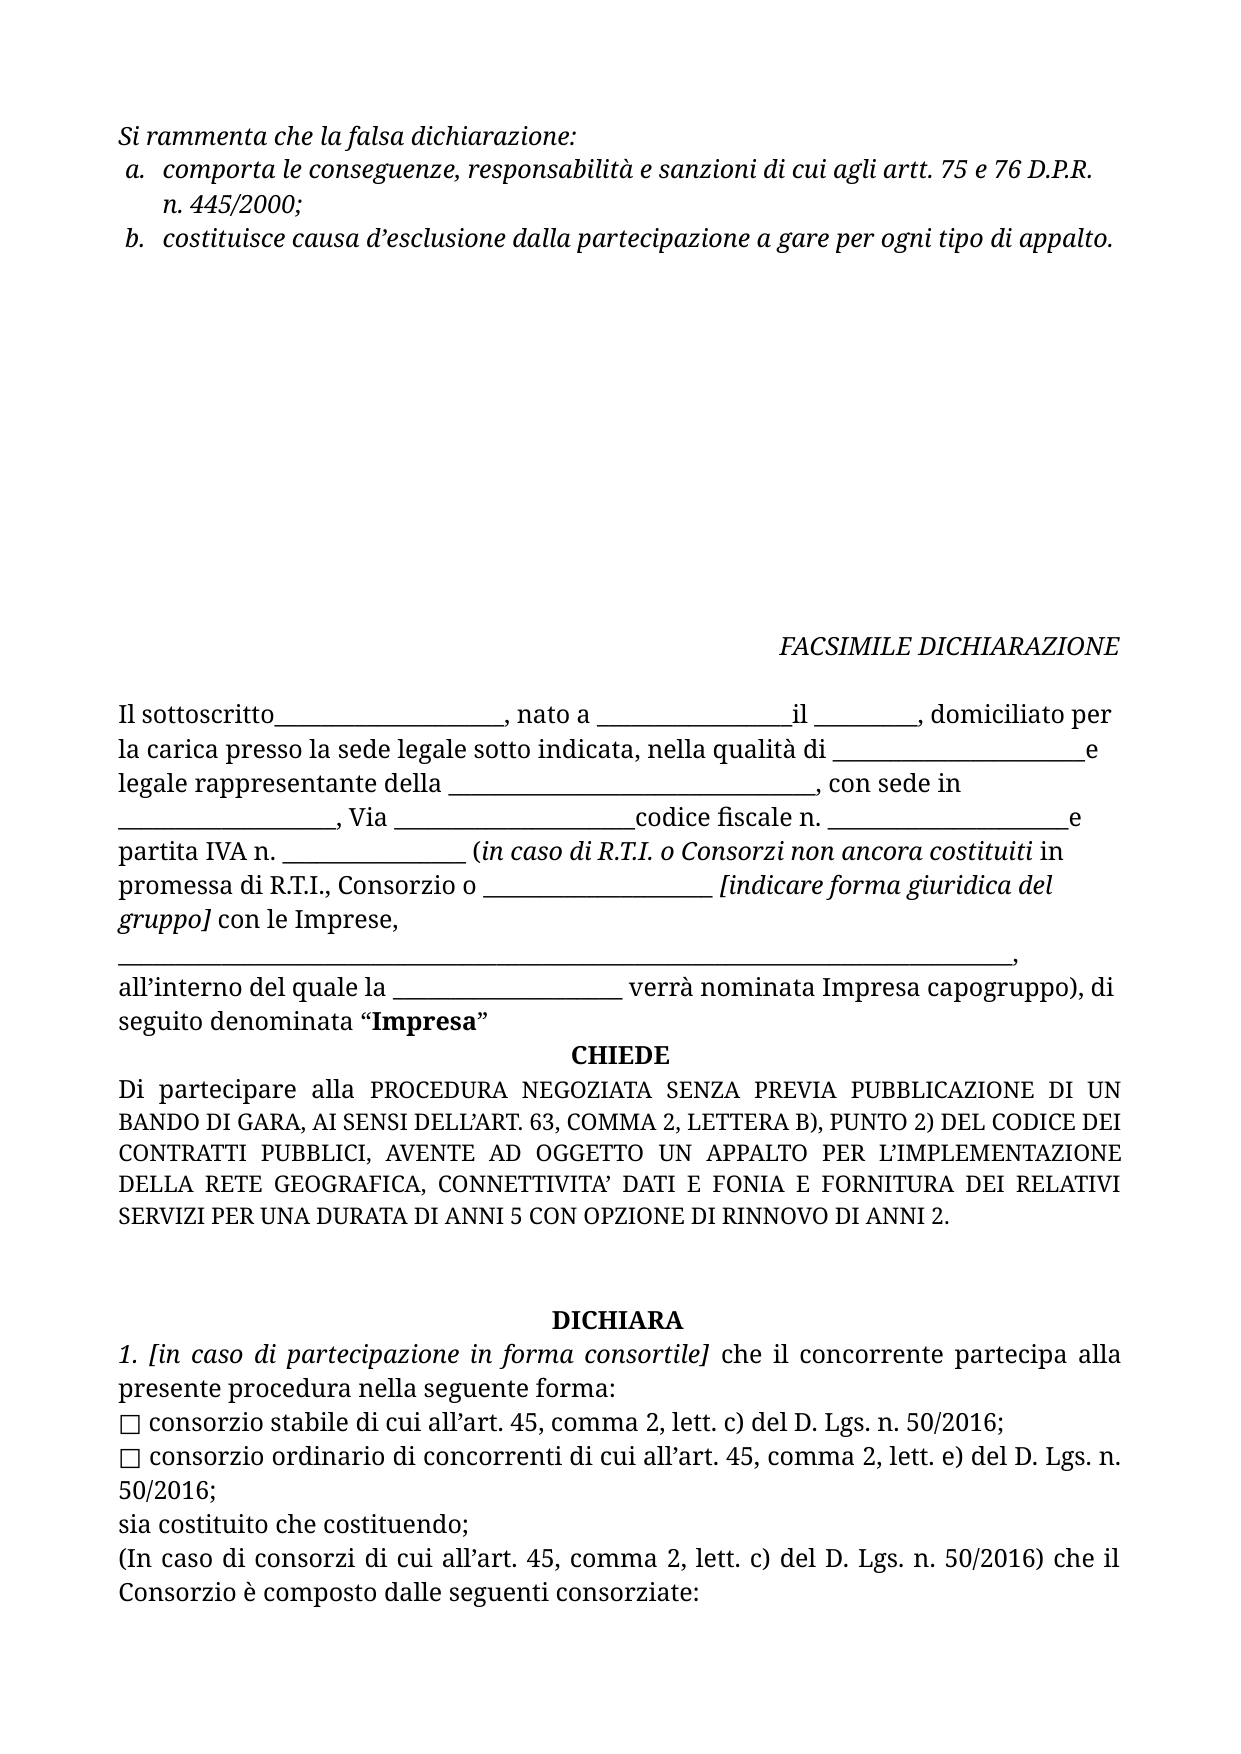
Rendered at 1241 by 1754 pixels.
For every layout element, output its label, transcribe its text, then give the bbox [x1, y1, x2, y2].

text (In caso di consorzi di cui all’art. 45, comma 2, lett. c) del D. Lgs. n. 50/2016) che il Consorzio è composto dalle seguenti consorziate: [118, 1541, 1122, 1609]
text Di partecipare alla PROCEDURA NEGOZIATA SENZA PREVIA PUBBLICAZIONE DI UN BANDO DI GARA, AI SENSI DELL’ART. 63, COMMA 2, LETTERA B), PUNTO 2) DEL CODICE DEI CONTRATTI PUBBLICI, AVENTE AD OGGETTO UN APPALTO PER L’IMPLEMENTAZIONE DELLA RETE GEOGRAFICA, CONNETTIVITA’ DATI E FONIA E FORNITURA DEI RELATIVI SERVIZI PER UNA DURATA DI ANNI 5 CON OPZIONE DI RINNOVO DI ANNI 2. [118, 1072, 1122, 1231]
text Si rammenta che la falsa dichiarazione: [118, 118, 1122, 152]
list comporta le conseguenze, responsabilità e sanzioni di cui agli artt. 75 e 76 D.P.R. n. 445/2000; [125, 152, 1122, 220]
text FACSIMILE DICHIARAZIONE [118, 629, 1122, 663]
text □ consorzio stabile di cui all’art. 45, comma 2, lett. c) del D. Lgs. n. 50/2016; [118, 1405, 1122, 1439]
text sia costituito che costituendo; [118, 1507, 1122, 1541]
text DICHIARA [118, 1299, 1117, 1337]
text 1. [in caso di partecipazione in forma consortile] che il concorrente partecipa alla presente procedura nella seguente forma: [118, 1337, 1122, 1405]
text □ consorzio ordinario di concorrenti di cui all’art. 45, comma 2, lett. e) del D. Lgs. n. 50/2016; [118, 1439, 1122, 1507]
list costituisce causa d’esclusione dalla partecipazione a gare per ogni tipo di appalto. [125, 220, 1122, 254]
text Il sottoscritto____________________, nato a _________________il _________, domiciliato per la carica presso la sede legale sotto indicata, nella qualità di ______________________e legale rappresentante della ________________________________, con sede in ___________________, Via _____________________codice fiscale n. _____________________e partita IVA n. ________________ (in caso di R.T.I. o Consorzi non ancora costituiti in promessa di R.T.I., Consorzio o ____________________ [indicare forma giuridica del gruppo] con le Imprese, ______________________________________________________________________________, all’interno del quale la ____________________ verrà nominata Impresa capogruppo), di seguito denominata “Impresa” [118, 697, 1122, 1038]
text CHIEDE [118, 1038, 1122, 1072]
